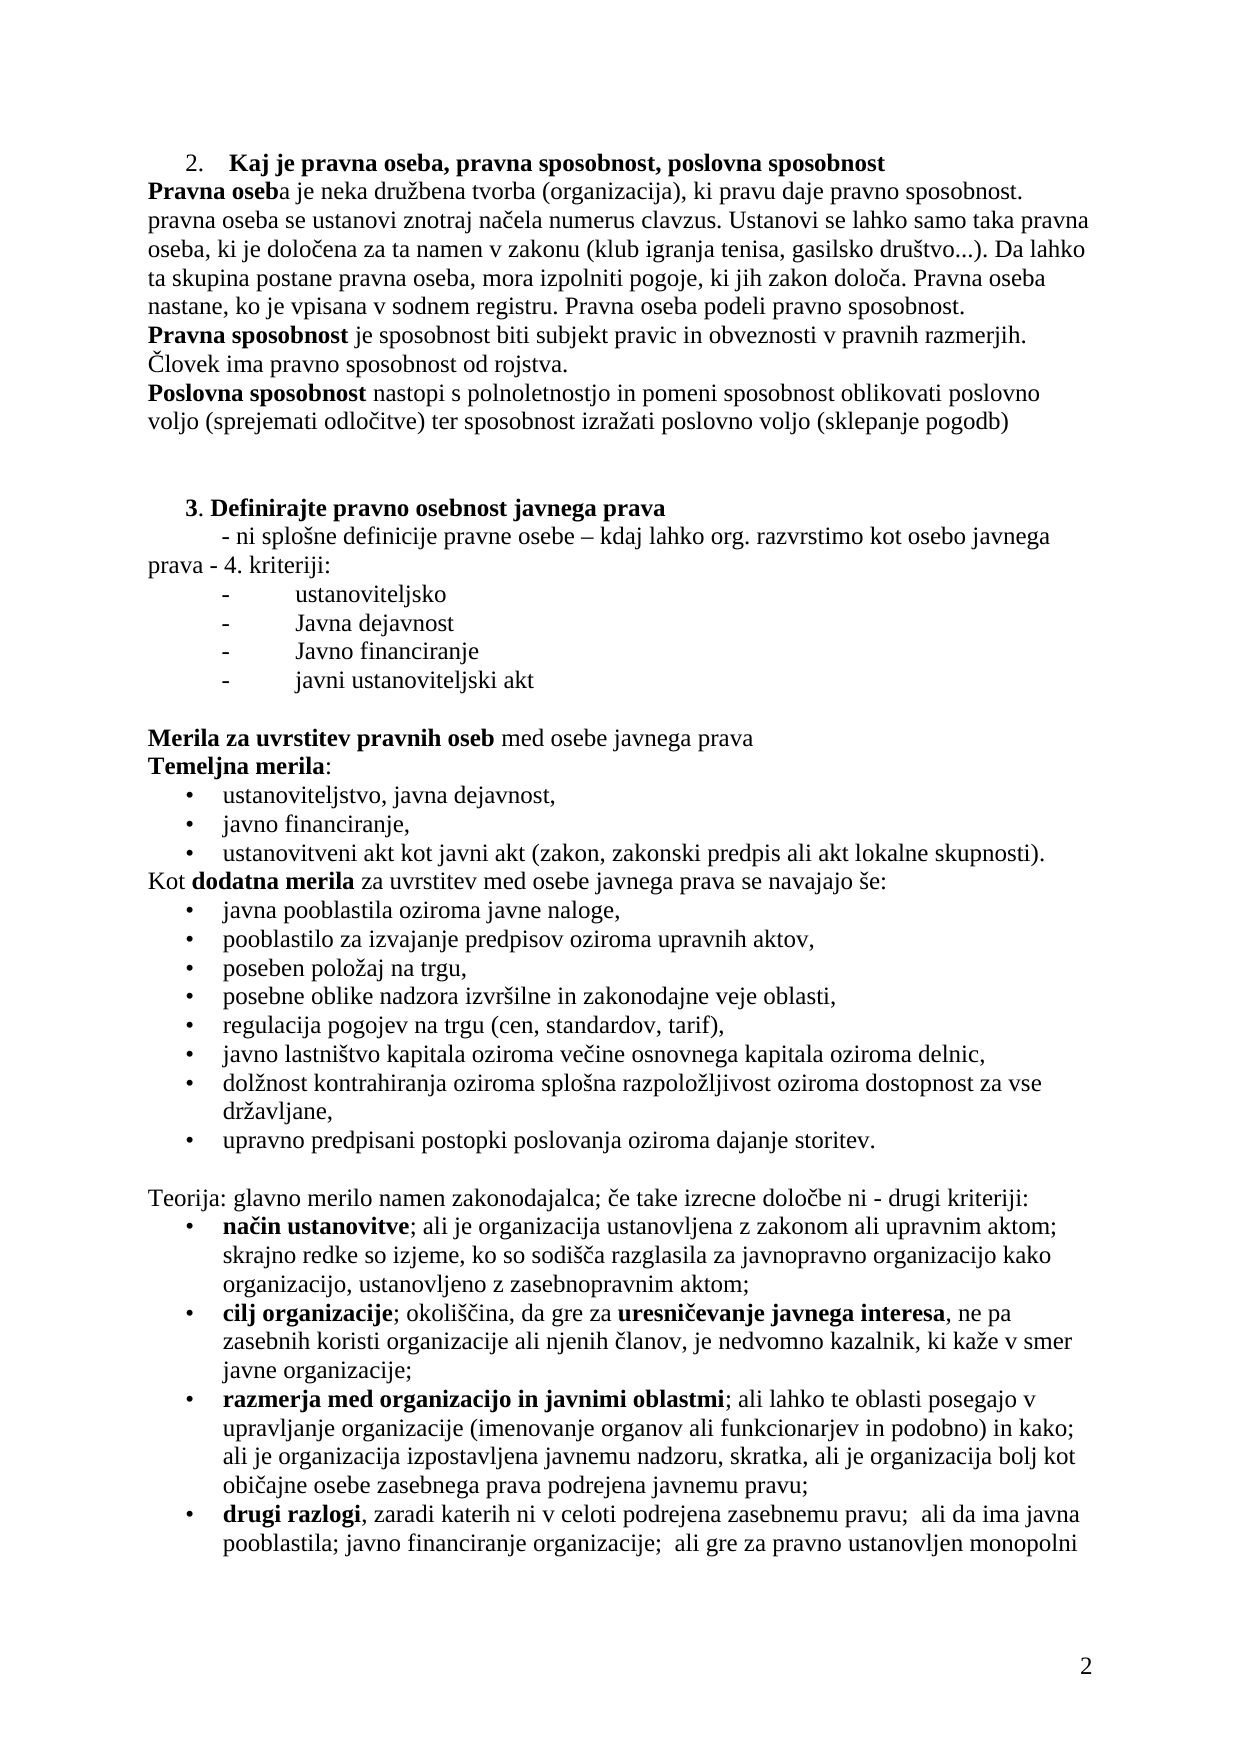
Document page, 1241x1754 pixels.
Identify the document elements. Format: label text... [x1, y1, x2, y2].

list ustanoviteljstvo, javna dejavnost, [185, 780, 1092, 809]
list pooblastilo za izvajanje predpisov oziroma upravnih aktov, [185, 924, 1092, 953]
list drugi razlogi, zaradi katerih ni v celoti podrejena zasebnemu pravu; ali da ima javna pooblastila; javno financiranje organizacije; ali gre za pravno ustanovljen monopolni [185, 1499, 1092, 1556]
text 3. Definirajte pravno osebnost javnega prava [148, 493, 1092, 521]
text Teorija: glavno merilo namen zakonodajalca; če take izrecne določbe ni - drugi kriteriji: [148, 1183, 1092, 1211]
list ustanovitveni akt kot javni akt (zakon, zakonski predpis ali akt lokalne skupnosti). [185, 838, 1092, 866]
text Temeljna merila: [148, 751, 1092, 780]
text - ustanoviteljsko [148, 579, 1092, 608]
list način ustanovitve; ali je organizacija ustanovljena z zakonom ali upravnim aktom; skrajno redke so izjeme, ko so sodišča razglasila za javnopravno organizacijo kako organizacijo, ustanovljeno z zasebnopravnim aktom; [185, 1211, 1092, 1298]
list Kaj je pravna oseba, pravna sposobnost, poslovna sposobnost [185, 148, 1092, 176]
text - javni ustanoviteljski akt [148, 665, 1092, 694]
list javno lastništvo kapitala oziroma večine osnovnega kapitala oziroma delnic, [185, 1039, 1092, 1068]
text - Javna dejavnost [148, 608, 1092, 636]
text Merila za uvrstitev pravnih oseb med osebe javnega prava [148, 723, 1092, 751]
list razmerja med organizacijo in javnimi oblastmi; ali lahko te oblasti posegajo v upravljanje organizacije (imenovanje organov ali funkcionarjev in podobno) in kako; ali je organizacija izpostavljena javnemu nadzoru, skratka, ali je organizacija bolj kot običajne osebe zasebnega prava podrejena javnemu pravu; [185, 1384, 1092, 1499]
list javna pooblastila oziroma javne naloge, [185, 895, 1092, 924]
text Poslovna sposobnost nastopi s polnoletnostjo in pomeni sposobnost oblikovati poslovno voljo (sprejemati odločitve) ter sposobnost izražati poslovno voljo (sklepanje pogodb) [148, 378, 1092, 435]
list regulacija pogojev na trgu (cen, standardov, tarif), [185, 1010, 1092, 1039]
text Pravna oseba je neka družbena tvorba (organizacija), ki pravu daje pravno sposobnost. pravna oseba se ustanovi znotraj načela numerus clavzus. Ustanovi se lahko samo taka pravna oseba, ki je določena za ta namen v zakonu (klub igranja tenisa, gasilsko društvo...). Da lahko ta skupina postane pravna oseba, mora izpolniti pogoje, ki jih zakon določa. Pravna oseba nastane, ko je vpisana v sodnem registru. Pravna oseba podeli pravno sposobnost. [148, 176, 1092, 320]
list dolžnost kontrahiranja oziroma splošna razpoložljivost oziroma dostopnost za vse državljane, [185, 1068, 1092, 1125]
text Pravna sposobnost je sposobnost biti subjekt pravic in obveznosti v pravnih razmerjih. Človek ima pravno sposobnost od rojstva. [148, 320, 1092, 378]
list posebne oblike nadzora izvršilne in zakonodajne veje oblasti, [185, 981, 1092, 1010]
text - ni splošne definicije pravne osebe – kdaj lahko org. razvrstimo kot osebo javnega prava - 4. kriteriji: [148, 521, 1092, 579]
text Kot dodatna merila za uvrstitev med osebe javnega prava se navajajo še: [148, 866, 1092, 895]
text - Javno financiranje [148, 636, 1092, 665]
list cilj organizacije; okoliščina, da gre za uresničevanje javnega interesa, ne pa zasebnih koristi organizacije ali njenih članov, je nedvomno kazalnik, ki kaže v smer javne organizacije; [185, 1298, 1092, 1384]
list poseben položaj na trgu, [185, 953, 1092, 981]
list javno financiranje, [185, 809, 1092, 838]
list upravno predpisani postopki poslovanja oziroma dajanje storitev. [185, 1125, 1092, 1154]
